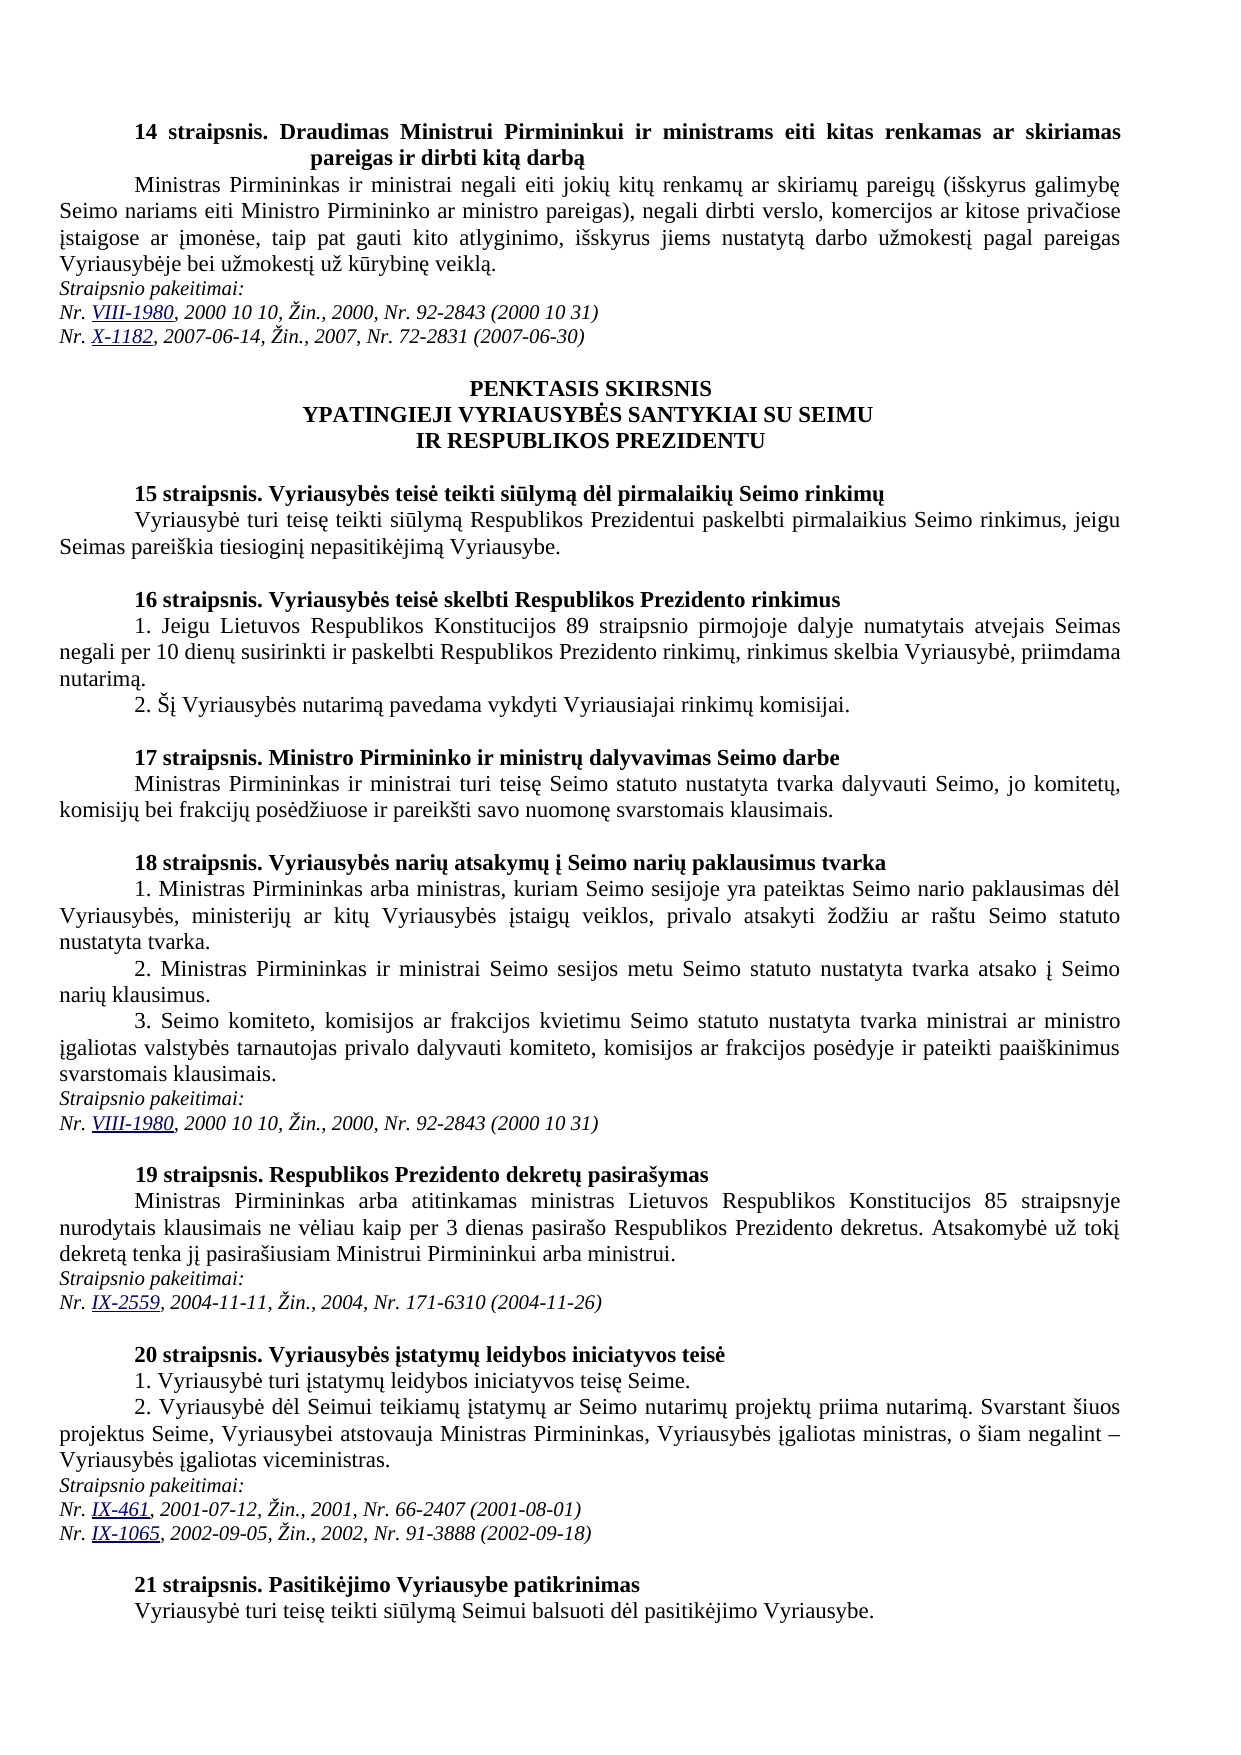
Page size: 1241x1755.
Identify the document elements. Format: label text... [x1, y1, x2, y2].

text Vyriausybė turi teisę teikti siūlymą Respublikos Prezidentui paskelbti pirmalaikius Seimo rinkimus, jeigu Seimas pareiškia tiesioginį nepasitikėjimą Vyriausybe. [59, 507, 1122, 559]
text 3. Seimo komiteto, komisijos ar frakcijos kvietimu Seimo statuto nustatyta tvarka ministrai ar ministro įgaliotas valstybės tarnautojas privalo dalyvauti komiteto, komisijos ar frakcijos posėdyje ir pateikti paaiškinimus svarstomais klausimais. [59, 1007, 1122, 1086]
text Penktasis skirsnis [59, 375, 1122, 401]
text Straipsnio pakeitimai: [59, 1266, 1122, 1290]
text Straipsnio pakeitimai: [59, 1086, 1122, 1110]
text 18 straipsnis. Vyriausybės narių atsakymų į Seimo narių paklausimus tvarka [59, 849, 1122, 876]
text Nr. IX-2559, 2004-11-11, Žin., 2004, Nr. 171-6310 (2004-11-26) [59, 1290, 1122, 1314]
text 15 straipsnis. Vyriausybės teisė teikti siūlymą dėl pirmalaikių Seimo rinkimų [59, 480, 1122, 507]
text 2. Vyriausybė dėl Seimui teikiamų įstatymų ar Seimo nutarimų projektų priima nutarimą. Svarstant šiuos projektus Seime, Vyriausybei atstovauja Ministras Pirmininkas, Vyriausybės įgaliotas ministras, o šiam negalint – Vyriausybės įgaliotas viceministras. [59, 1393, 1122, 1472]
text 1. Vyriausybė turi įstatymų leidybos iniciatyvos teisę Seime. [59, 1367, 1122, 1393]
text Ministras Pirmininkas ir ministrai negali eiti jokių kitų renkamų ar skiriamų pareigų (išskyrus galimybę Seimo nariams eiti Ministro Pirmininko ar ministro pareigas), negali dirbti verslo, komercijos ar kitose privačiose įstaigose ar įmonėse, taip pat gauti kito atlyginimo, išskyrus jiems nustatytą darbo užmokestį pagal pareigas Vyriausybėje bei užmokestį už kūrybinę veiklą. [59, 171, 1122, 276]
text Straipsnio pakeitimai: [59, 276, 1122, 300]
text Ministras Pirmininkas arba atitinkamas ministras Lietuvos Respublikos Konstitucijos 85 straipsnyje nurodytais klausimais ne vėliau kaip per 3 dienas pasirašo Respublikos Prezidento dekretus. Atsakomybė už tokį dekretą tenka jį pasirašiusiam Ministrui Pirmininkui arba ministrui. [59, 1187, 1122, 1266]
text 16 straipsnis. Vyriausybės teisė skelbti Respublikos Prezidento rinkimus [59, 586, 1122, 612]
text 21 straipsnis. Pasitikėjimo Vyriausybe patikrinimas [59, 1571, 1122, 1597]
text Nr. VIII-1980, 2000 10 10, Žin., 2000, Nr. 92-2843 (2000 10 31) [59, 300, 1122, 324]
text 19 straipsnis. Respublikos Prezidento dekretų pasirašymas [59, 1161, 1122, 1187]
text Nr. VIII-1980, 2000 10 10, Žin., 2000, Nr. 92-2843 (2000 10 31) [59, 1110, 1122, 1134]
text 2. Šį Vyriausybės nutarimą pavedama vykdyti Vyriausiajai rinkimų komisijai. [59, 691, 1122, 717]
text 20 straipsnis. Vyriausybės įstatymų leidybos iniciatyvos teisė [59, 1341, 1122, 1367]
text Straipsnio pakeitimai: [59, 1472, 1122, 1497]
text 1. Jeigu Lietuvos Respublikos Konstitucijos 89 straipsnio pirmojoje dalyje numatytais atvejais Seimas negali per 10 dienų susirinkti ir paskelbti Respublikos Prezidento rinkimų, rinkimus skelbia Vyriausybė, priimdama nutarimą. [59, 612, 1122, 691]
text 2. Ministras Pirmininkas ir ministrai Seimo sesijos metu Seimo statuto nustatyta tvarka atsako į Seimo narių klausimus. [59, 954, 1122, 1007]
text 14 straipsnis. Draudimas Ministrui Pirmininkui ir ministrams eiti kitas renkamas ar skiriamas pareigas ir dirbti kitą darbą [134, 118, 1122, 171]
text 17 straipsnis. Ministro Pirmininko ir ministrų dalyvavimas Seimo darbe [59, 744, 1122, 770]
text Nr. X-1182, 2007-06-14, Žin., 2007, Nr. 72-2831 (2007-06-30) [59, 324, 1122, 348]
text Nr. IX-461, 2001-07-12, Žin., 2001, Nr. 66-2407 (2001-08-01) [59, 1497, 1122, 1521]
text Ministras Pirmininkas ir ministrai turi teisę Seimo statuto nustatyta tvarka dalyvauti Seimo, jo komitetų, komisijų bei frakcijų posėdžiuose ir pareikšti savo nuomonę svarstomais klausimais. [59, 770, 1122, 823]
text Vyriausybė turi teisę teikti siūlymą Seimui balsuoti dėl pasitikėjimo Vyriausybe. [59, 1597, 1122, 1624]
text IR RESPUBLIKOS PREZIDENTU [59, 427, 1122, 454]
text Nr. IX-1065, 2002-09-05, Žin., 2002, Nr. 91-3888 (2002-09-18) [59, 1521, 1122, 1545]
text YPATINGIEJI VYRIAUSYBĖS SANTYKIAI SU SEIMU [59, 401, 1122, 427]
text 1. Ministras Pirmininkas arba ministras, kuriam Seimo sesijoje yra pateiktas Seimo nario paklausimas dėl Vyriausybės, ministerijų ar kitų Vyriausybės įstaigų veiklos, privalo atsakyti žodžiu ar raštu Seimo statuto nustatyta tvarka. [59, 876, 1122, 954]
